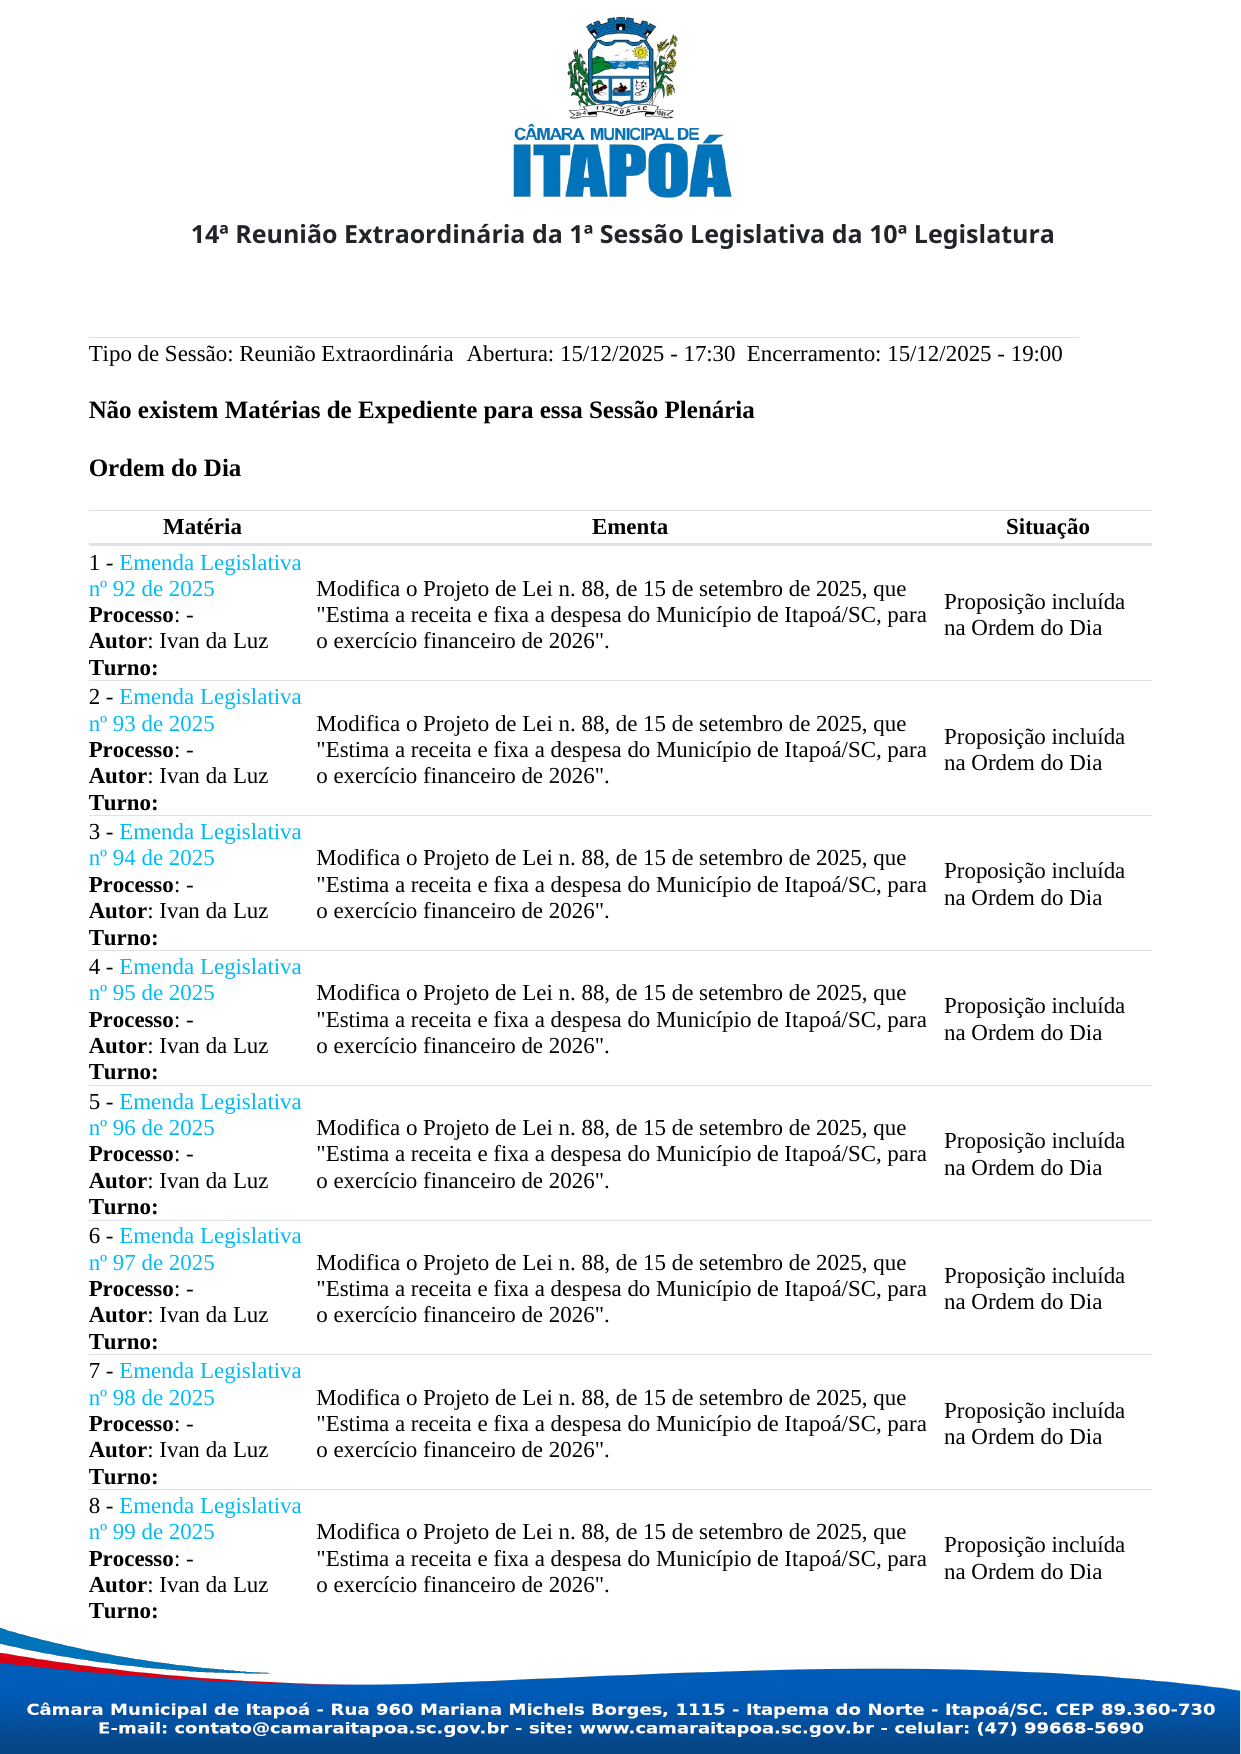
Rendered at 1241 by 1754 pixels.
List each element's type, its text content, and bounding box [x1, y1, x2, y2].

table_cell Modifica o Projeto de Lei n. 88, de 15 de setembro de 2025, que "Estima a receita e fixa a despesa do Município de Itapoá/SC, para o exercício financeiro de 2026". [316, 951, 944, 1085]
table_cell 5 - Emenda Legislativa nº 96 de 2025 Processo: - Autor: Ivan da Luz Turno: [89, 1086, 316, 1219]
table_cell Proposição incluída na Ordem do Dia [944, 546, 1152, 680]
table_cell Proposição incluída na Ordem do Dia [944, 1086, 1152, 1219]
table_cell 4 - Emenda Legislativa nº 95 de 2025 Processo: - Autor: Ivan da Luz Turno: [89, 951, 316, 1085]
text Ordem do Dia [88, 453, 1152, 481]
table_cell 8 - Emenda Legislativa nº 99 de 2025 Processo: - Autor: Ivan da Luz Turno: [89, 1490, 316, 1624]
table_cell 2 - Emenda Legislativa nº 93 de 2025 Processo: - Autor: Ivan da Luz Turno: [89, 681, 316, 815]
table_cell Proposição incluída na Ordem do Dia [944, 681, 1152, 815]
table_cell 7 - Emenda Legislativa nº 98 de 2025 Processo: - Autor: Ivan da Luz Turno: [89, 1355, 316, 1489]
table_header Abertura: 15/12/2025 - 17:30 [466, 338, 747, 366]
table_header Encerramento: 15/12/2025 - 19:00 [747, 338, 1079, 366]
table_cell Modifica o Projeto de Lei n. 88, de 15 de setembro de 2025, que "Estima a receita e fixa a despesa do Município de Itapoá/SC, para o exercício financeiro de 2026". [316, 1221, 944, 1354]
table_cell 1 - Emenda Legislativa nº 92 de 2025 Processo: - Autor: Ivan da Luz Turno: [89, 546, 316, 680]
table_cell Modifica o Projeto de Lei n. 88, de 15 de setembro de 2025, que "Estima a receita e fixa a despesa do Município de Itapoá/SC, para o exercício financeiro de 2026". [316, 1086, 944, 1219]
table_header Matéria [89, 511, 316, 542]
table_cell Modifica o Projeto de Lei n. 88, de 15 de setembro de 2025, que "Estima a receita e fixa a despesa do Município de Itapoá/SC, para o exercício financeiro de 2026". [316, 546, 944, 680]
table_cell Proposição incluída na Ordem do Dia [944, 1221, 1152, 1354]
table_header Ementa [316, 511, 944, 542]
picture [0, 1628, 1241, 1754]
table_cell Modifica o Projeto de Lei n. 88, de 15 de setembro de 2025, que "Estima a receita e fixa a despesa do Município de Itapoá/SC, para o exercício financeiro de 2026". [316, 681, 944, 815]
picture [129, 1257, 134, 1265]
picture [510, 14, 734, 198]
table_cell Modifica o Projeto de Lei n. 88, de 15 de setembro de 2025, que "Estima a receita e fixa a despesa do Município de Itapoá/SC, para o exercício financeiro de 2026". [316, 1355, 944, 1489]
table_header Tipo de Sessão: Reunião Extraordinária [89, 338, 466, 366]
table_cell Modifica o Projeto de Lei n. 88, de 15 de setembro de 2025, que "Estima a receita e fixa a despesa do Município de Itapoá/SC, para o exercício financeiro de 2026". [316, 1490, 944, 1624]
text Não existem Matérias de Expediente para essa Sessão Plenária [88, 395, 1152, 424]
table_cell Modifica o Projeto de Lei n. 88, de 15 de setembro de 2025, que "Estima a receita e fixa a despesa do Município de Itapoá/SC, para o exercício financeiro de 2026". [316, 816, 944, 950]
table_header Situação [944, 511, 1152, 542]
table_cell 3 - Emenda Legislativa nº 94 de 2025 Processo: - Autor: Ivan da Luz Turno: [89, 816, 316, 950]
table_cell Proposição incluída na Ordem do Dia [944, 816, 1152, 950]
table_cell Proposição incluída na Ordem do Dia [944, 951, 1152, 1085]
table_cell 6 - Emenda Legislativa nº 97 de 2025 Processo: - Autor: Ivan da Luz Turno: [89, 1221, 316, 1354]
subtitle 14ª Reunião Extraordinária da 1ª Sessão Legislativa da 10ª Legislatura [94, 217, 1152, 251]
table_cell Proposição incluída na Ordem do Dia [944, 1490, 1152, 1624]
table_cell Proposição incluída na Ordem do Dia [944, 1355, 1152, 1489]
